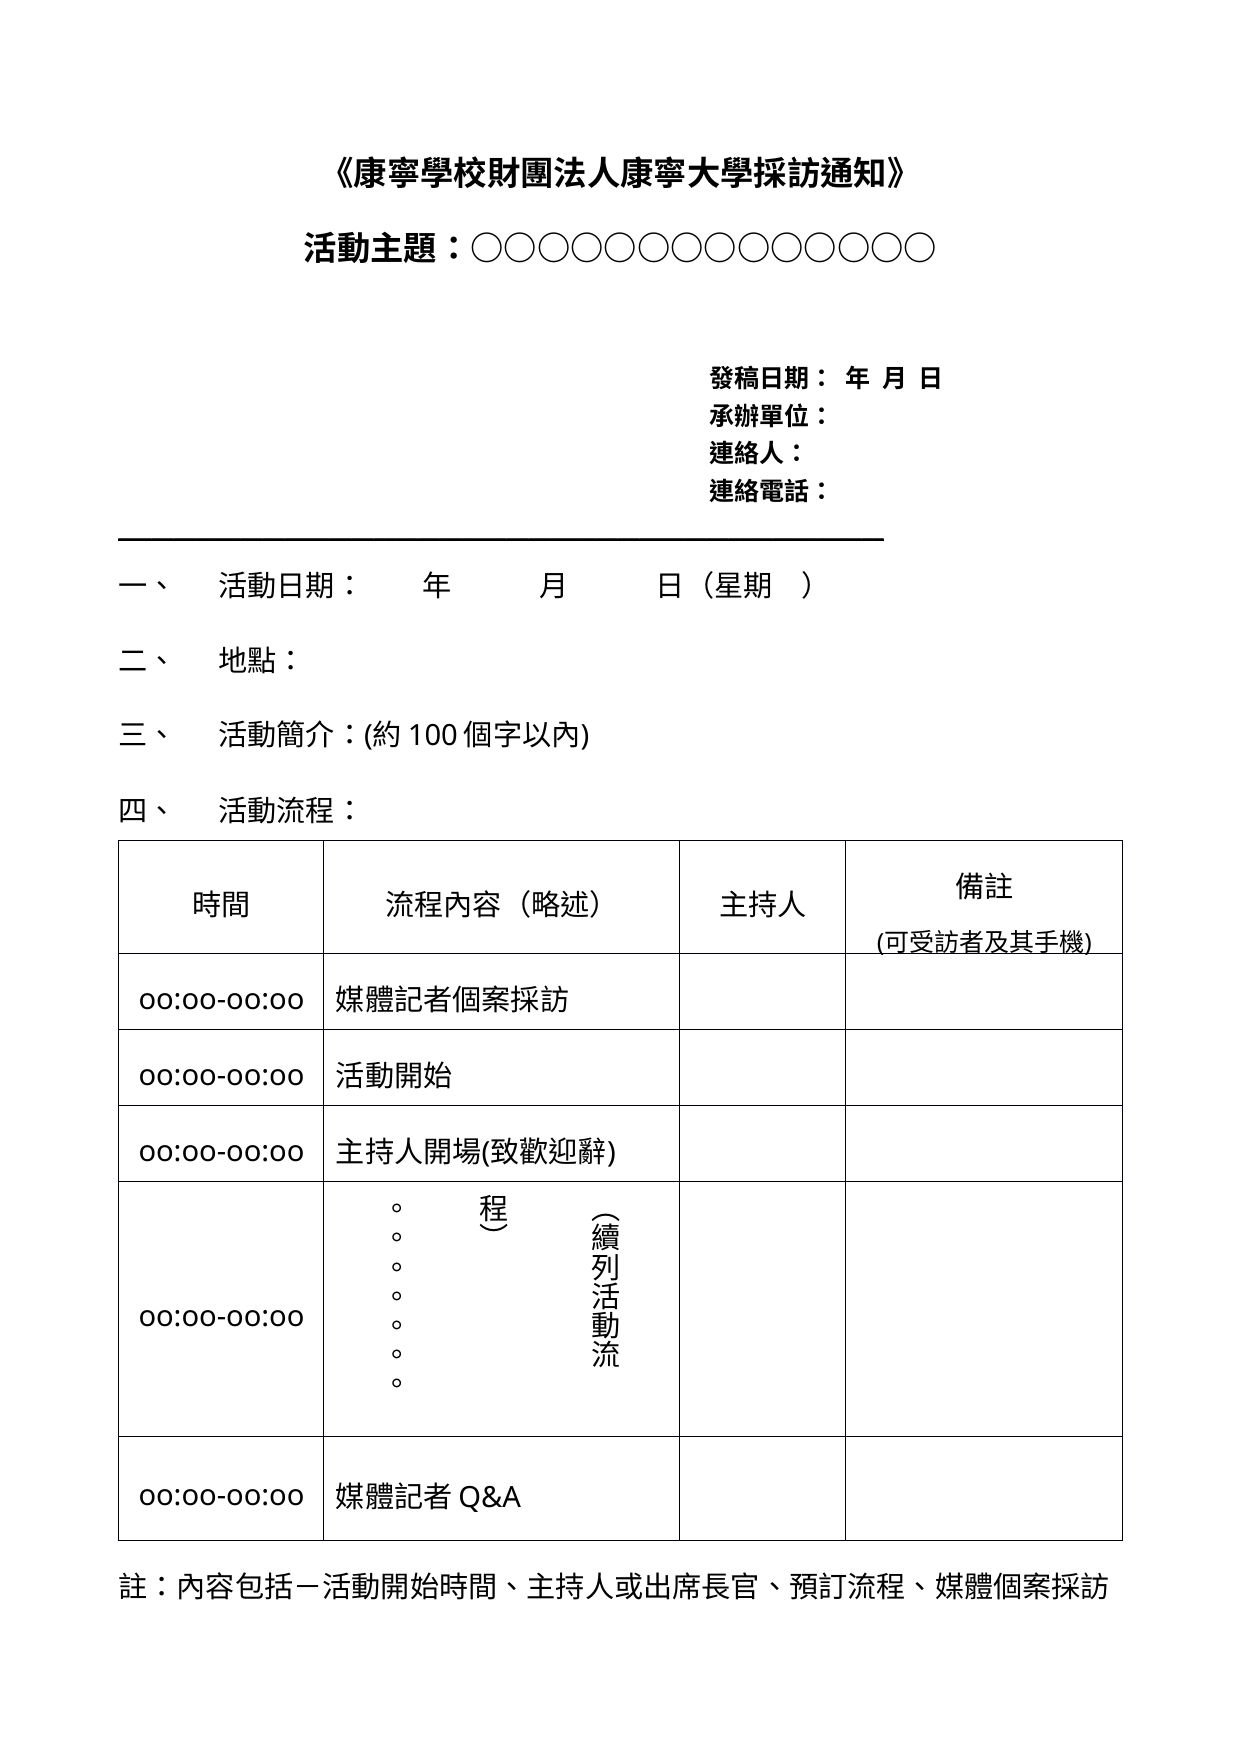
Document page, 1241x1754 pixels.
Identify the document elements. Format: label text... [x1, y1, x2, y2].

table_cell [680, 954, 845, 1029]
table_header 主持人 [680, 841, 845, 953]
table_cell oo:oo-oo:oo [119, 1106, 323, 1181]
text _____________________________________________________________________ [118, 502, 1122, 539]
table_cell [680, 1106, 845, 1181]
table_header 備註 (可受訪者及其手機) [846, 841, 1122, 953]
table_cell [680, 1437, 845, 1539]
list 活動日期： 年 月 日（星期 ） [118, 539, 1122, 614]
table_cell [846, 1106, 1122, 1181]
table_cell oo:oo-oo:oo [119, 1437, 323, 1539]
text 承辦單位： [118, 389, 1122, 427]
table_cell [846, 1182, 1122, 1436]
list 地點： [118, 614, 1122, 689]
table_cell oo:oo-oo:oo [119, 954, 323, 1029]
table_cell 主持人開場(致歡迎辭) [324, 1106, 679, 1181]
text 註：內容包括－活動開始時間、主持人或出席長官、預訂流程、媒體個案採訪 [118, 1541, 1122, 1616]
text 活動主題：○○○○○○○○○○○○○○ [118, 202, 1122, 277]
table_cell oo:oo-oo:oo [119, 1182, 323, 1436]
text 《康寧學校財團法人康寧大學採訪通知》 [118, 127, 1122, 202]
table_header 時間 [119, 841, 323, 953]
table_header 流程內容（略述） [324, 841, 679, 953]
table_cell [680, 1030, 845, 1105]
table_cell [846, 1437, 1122, 1539]
table_cell 活動開始 [324, 1030, 679, 1105]
text 連絡電話： [118, 464, 1122, 502]
list 活動流程： [118, 764, 1122, 839]
table_cell （續列活動流程） 。。。。。。。 [324, 1182, 679, 1436]
table_cell [846, 1030, 1122, 1105]
table_cell [846, 954, 1122, 1029]
text 連絡人： [118, 427, 1122, 464]
table_cell 媒體記者個案採訪 [324, 954, 679, 1029]
table_cell oo:oo-oo:oo [119, 1030, 323, 1105]
list 活動簡介：(約100個字以內) [118, 689, 1122, 764]
table_cell 媒體記者Q&A [324, 1437, 679, 1539]
table_cell [680, 1182, 845, 1436]
text 發稿日期： 年 月 日 [118, 352, 1122, 389]
